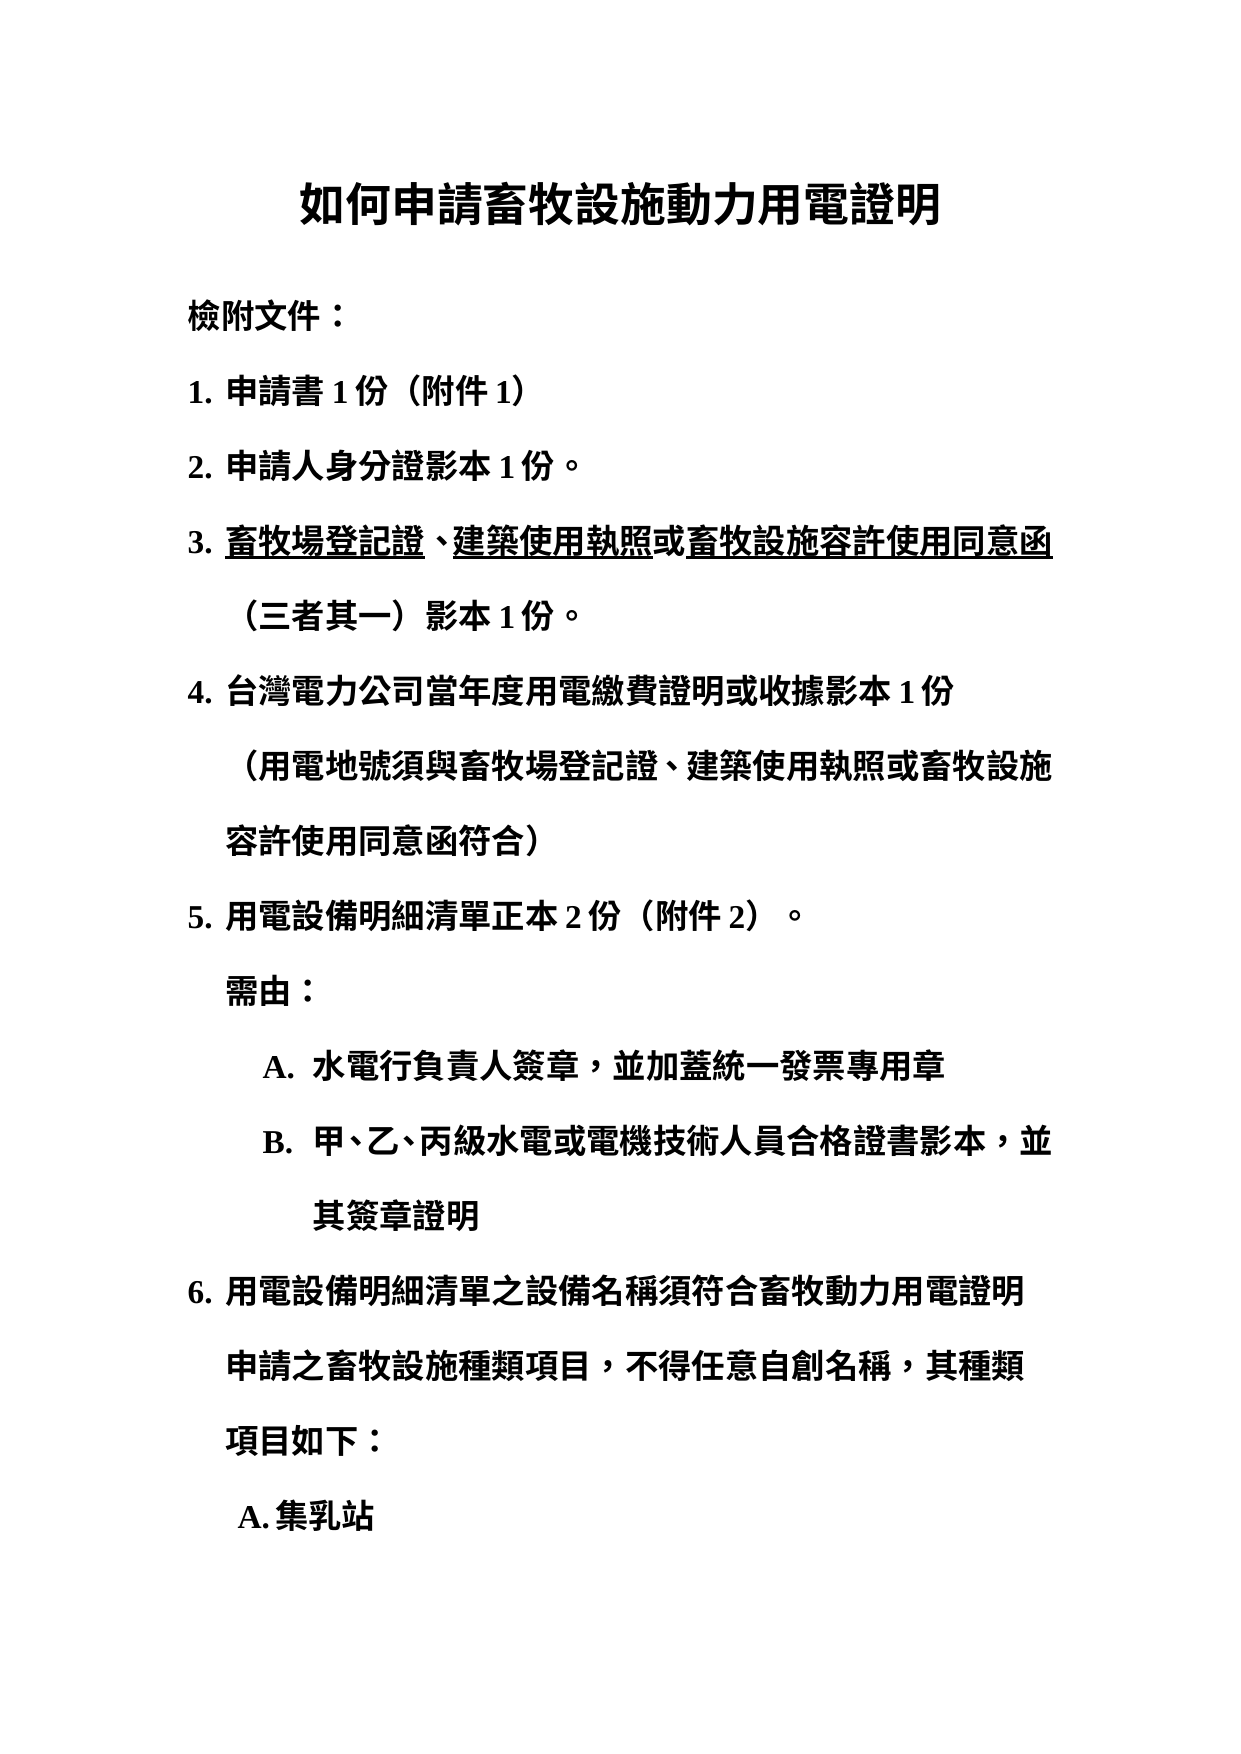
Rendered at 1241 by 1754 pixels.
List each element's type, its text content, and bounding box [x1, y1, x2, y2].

text 如何申請畜牧設施動力用電證明 [187, 164, 1053, 239]
list 集乳站 [237, 1477, 1053, 1552]
list 台灣電力公司當年度用電繳費證明或收據影本1份 （用電地號須與畜牧場登記證、建築使用執照或畜牧設施容許使用同意函符合） [187, 652, 1053, 877]
list 水電行負責人簽章，並加蓋統一發票專用章 [262, 1027, 1053, 1102]
list 甲、乙、丙級水電或電機技術人員合格證書影本，並其簽章證明 [262, 1102, 1053, 1252]
list 申請書1份（附件1） [187, 352, 1053, 427]
text 需由： [225, 952, 1053, 1027]
list 用電設備明細清單正本2份（附件2）。 [187, 877, 1053, 952]
list 畜牧場登記證、建築使用執照或畜牧設施容許使用同意函（三者其一）影本1份。 [187, 502, 1053, 652]
list 用電設備明細清單之設備名稱須符合畜牧動力用電證明申請之畜牧設施種類項目，不得任意自創名稱，其種類項目如下： [187, 1252, 1053, 1477]
list 申請人身分證影本1份。 [187, 427, 1053, 502]
text 檢附文件： [187, 277, 1053, 352]
